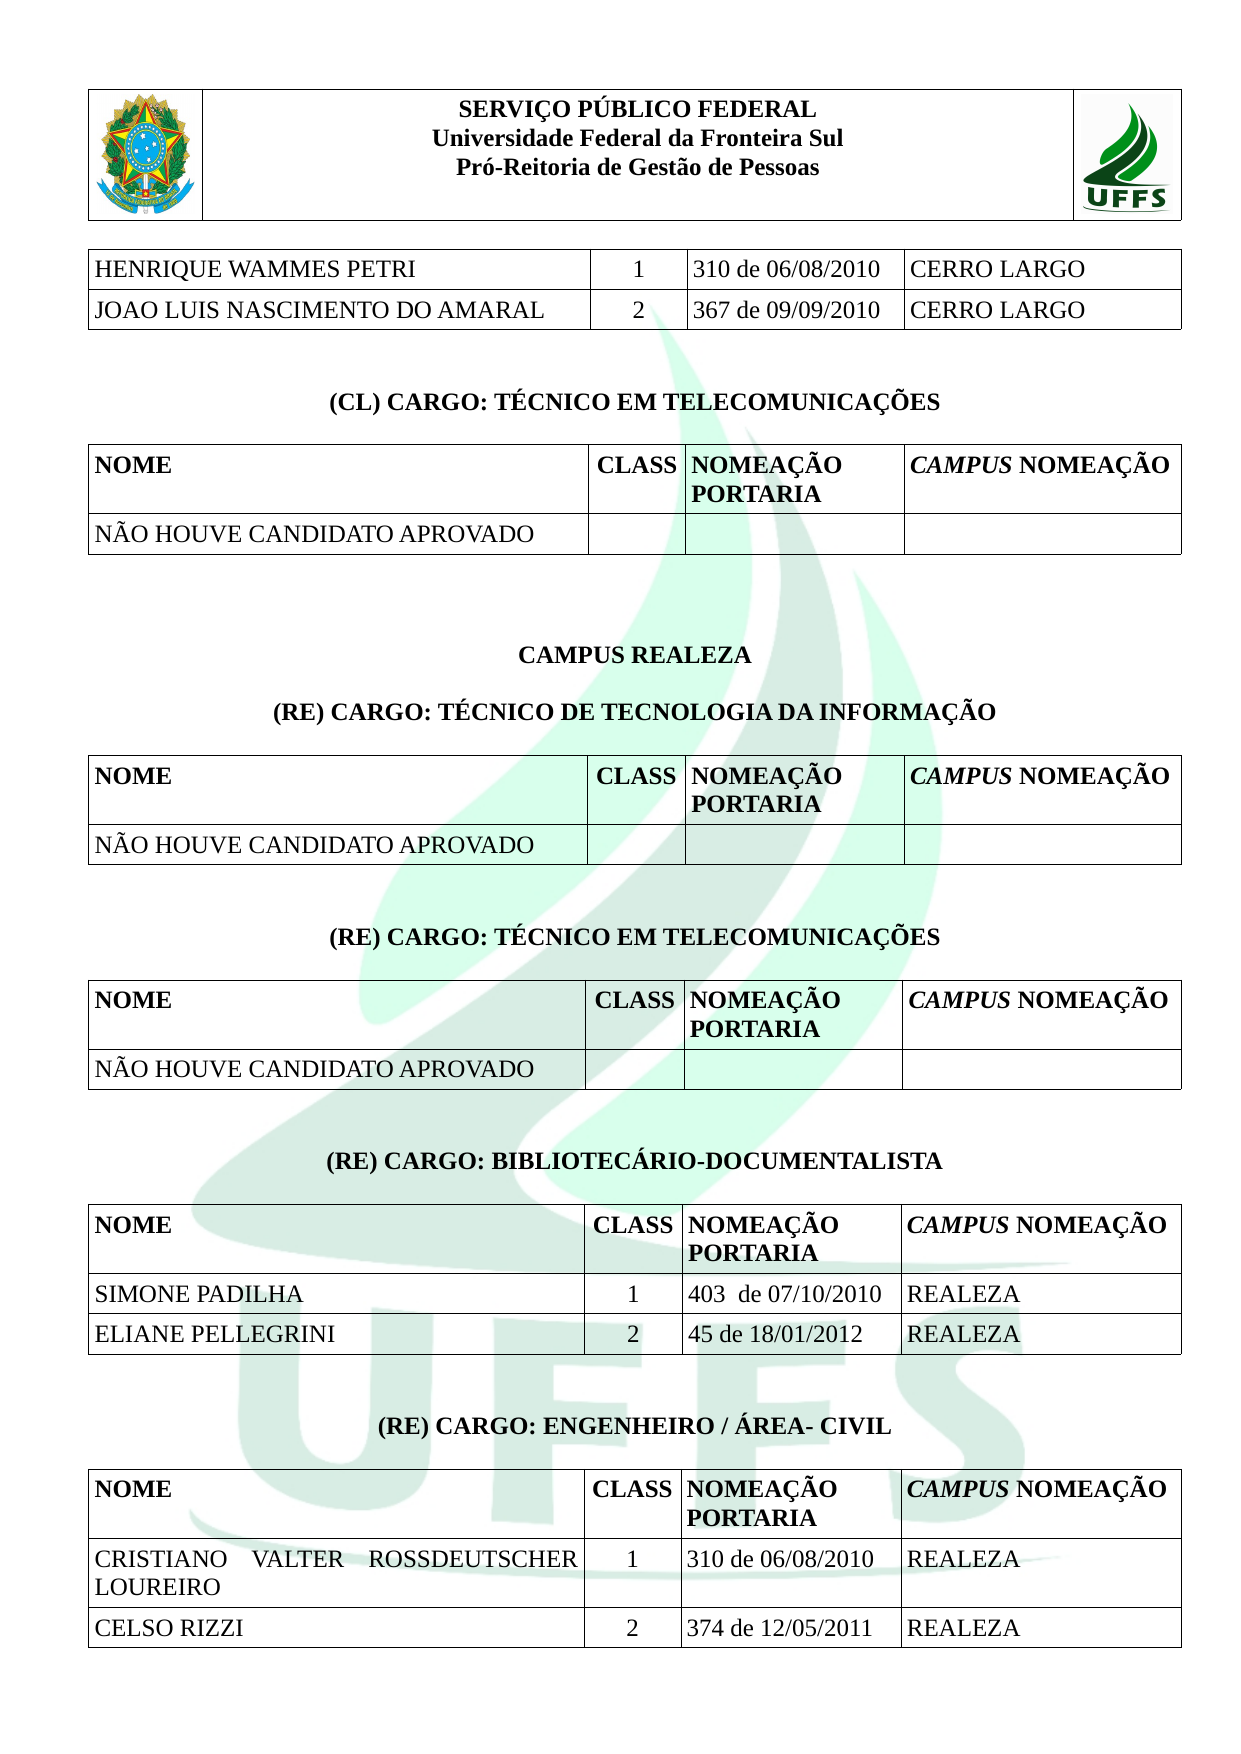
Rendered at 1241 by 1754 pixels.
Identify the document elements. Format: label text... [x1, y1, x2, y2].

text (RE) CARGO: ENGENHEIRO / ÁREA- CIVIL [88, 1411, 1181, 1440]
picture [88, 554, 1182, 755]
text (RE) CARGO: TÉCNICO DE TECNOLOGIA DA INFORMAÇÃO [88, 697, 1181, 726]
table_cell [685, 1050, 902, 1089]
table_cell 45 de 18/01/2012 [683, 1314, 901, 1354]
table_cell REALEZA [902, 1608, 1181, 1647]
table_header NOMEAÇÃO PORTARIA [682, 1470, 901, 1538]
table_header CAMPUS NOMEAÇÃO [902, 1205, 1181, 1273]
table_header NOME [89, 981, 585, 1048]
table_cell [903, 1050, 1181, 1089]
table_cell CELSO RIZZI [89, 1608, 584, 1647]
table_cell [686, 514, 904, 554]
table_header CLASS [586, 981, 684, 1048]
table_cell [905, 514, 1181, 554]
picture [88, 1354, 1182, 1469]
table_header CLASS [585, 1470, 681, 1538]
table_cell 403 de 07/10/2010 [683, 1274, 901, 1313]
text (RE) CARGO: TÉCNICO EM TELECOMUNICAÇÕES [88, 922, 1181, 951]
table_cell 1 [591, 250, 687, 289]
table_cell 1 [585, 1274, 682, 1313]
table_cell CRISTIANO VALTER ROSSDEUTSCHER LOUREIRO [89, 1539, 584, 1607]
table_header NOME [89, 1470, 584, 1538]
table_header NOMEAÇÃO PORTARIA [686, 756, 904, 824]
picture [88, 1648, 1182, 1695]
table_header CAMPUS NOMEAÇÃO [905, 445, 1181, 513]
table_cell [686, 825, 904, 864]
table_cell [586, 1050, 684, 1089]
table_header CLASS [589, 445, 685, 513]
picture [89, 90, 202, 220]
picture [88, 90, 1182, 249]
table_cell 367 de 09/09/2010 [688, 290, 904, 329]
table_cell SIMONE PADILHA [89, 1274, 584, 1313]
table_cell REALEZA [902, 1539, 1181, 1607]
table_cell 310 de 06/08/2010 [682, 1539, 901, 1607]
picture [88, 1089, 1182, 1204]
table_cell 2 [585, 1314, 682, 1354]
picture [88, 329, 1182, 444]
table_cell HENRIQUE WAMMES PETRI [89, 250, 590, 289]
table_cell 2 [591, 290, 687, 329]
table_header CLASS [585, 1205, 682, 1273]
table_cell [588, 825, 685, 864]
table_header CLASS [588, 756, 685, 824]
table_cell CERRO LARGO [905, 250, 1181, 289]
table_cell JOAO LUIS NASCIMENTO DO AMARAL [89, 290, 590, 329]
table_cell CERRO LARGO [905, 290, 1181, 329]
table_cell NÃO HOUVE CANDIDATO APROVADO [89, 1050, 585, 1089]
table_header NOME [89, 1205, 584, 1273]
picture [88, 865, 1182, 980]
table_cell ELIANE PELLEGRINI [89, 1314, 584, 1354]
text CAMPUS REALEZA [88, 640, 1181, 669]
text (RE) CARGO: BIBLIOTECÁRIO-DOCUMENTALISTA [88, 1146, 1181, 1175]
table_header CAMPUS NOMEAÇÃO [902, 1470, 1181, 1538]
table_header NOMEAÇÃO PORTARIA [683, 1205, 901, 1273]
table_cell 310 de 06/08/2010 [688, 250, 904, 289]
table_header CAMPUS NOMEAÇÃO [905, 756, 1181, 824]
table_cell 374 de 12/05/2011 [682, 1608, 901, 1647]
table_cell [589, 514, 685, 554]
table_cell REALEZA [902, 1314, 1181, 1354]
picture [203, 90, 1073, 220]
table_header NOME [89, 445, 588, 513]
table_header NOMEAÇÃO PORTARIA [685, 981, 902, 1048]
table_cell NÃO HOUVE CANDIDATO APROVADO [89, 825, 587, 864]
table_cell NÃO HOUVE CANDIDATO APROVADO [89, 514, 588, 554]
table_cell 1 [585, 1539, 681, 1607]
table_cell REALEZA [902, 1274, 1181, 1313]
text (CL) CARGO: TÉCNICO EM TELECOMUNICAÇÕES [88, 387, 1181, 416]
table_header NOME [89, 756, 587, 824]
table_cell 2 [585, 1608, 681, 1647]
table_cell [905, 825, 1181, 864]
table_header NOMEAÇÃO PORTARIA [686, 445, 904, 513]
table_header CAMPUS NOMEAÇÃO [903, 981, 1181, 1048]
